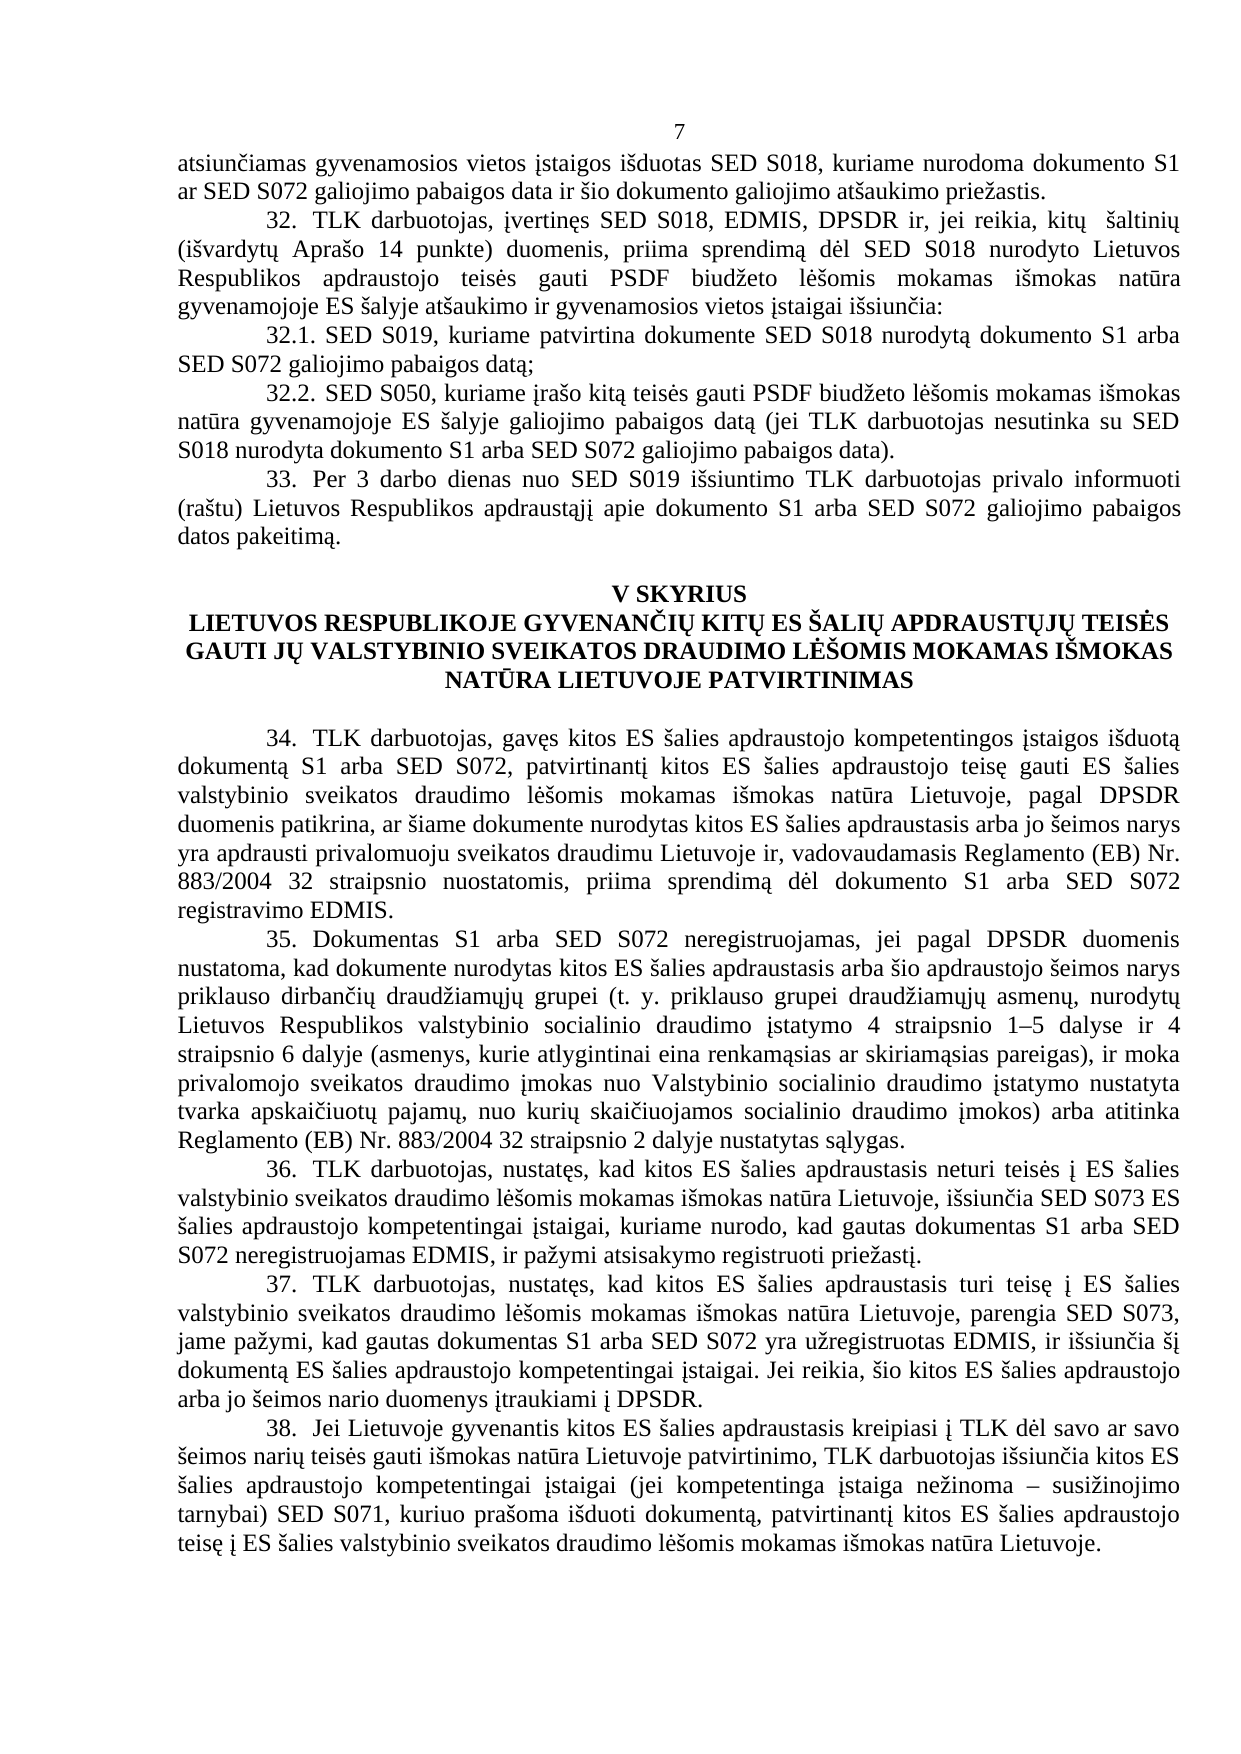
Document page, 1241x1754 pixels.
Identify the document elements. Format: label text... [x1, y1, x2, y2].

text 32. TLK darbuotojas, įvertinęs SED S018, EDMIS, DPSDR ir, jei reikia, kitų šaltinių (išvardytų Aprašo 14 punkte) duomenis, priima sprendimą dėl SED S018 nurodyto Lietuvos Respublikos apdraustojo teisės gauti PSDF biudžeto lėšomis mokamas išmokas natūra gyvenamojoje ES šalyje atšaukimo ir gyvenamosios vietos įstaigai išsiunčia: [177, 205, 1181, 320]
text 32.1. SED S019, kuriame patvirtina dokumente SED S018 nurodytą dokumento S1 arba SED S072 galiojimo pabaigos datą; [177, 320, 1181, 378]
text 38. Jei Lietuvoje gyvenantis kitos ES šalies apdraustasis kreipiasi į TLK dėl savo ar savo šeimos narių teisės gauti išmokas natūra Lietuvoje patvirtinimo, TLK darbuotojas išsiunčia kitos ES šalies apdraustojo kompetentingai įstaigai (jei kompetentinga įstaiga nežinoma – susižinojimo tarnybai) SED S071, kuriuo prašoma išduoti dokumentą, patvirtinantį kitos ES šalies apdraustojo teisę į ES šalies valstybinio sveikatos draudimo lėšomis mokamas išmokas natūra Lietuvoje. [177, 1413, 1181, 1556]
text Lietuvos respublikoje gyvenančių kitų ES šalių apdraustųjų teisės gauti JŲ valstybinio sveikatos draudimo lėšomis mokamAS išmokAS natūra Lietuvoje PAtvirtinimas [177, 608, 1181, 694]
text V SKYRIUS [177, 579, 1181, 608]
text 33. Per 3 darbo dienas nuo SED S019 išsiuntimo TLK darbuotojas privalo informuoti (raštu) Lietuvos Respublikos apdraustąjį apie dokumento S1 arba SED S072 galiojimo pabaigos datos pakeitimą. [177, 464, 1181, 550]
text 36. TLK darbuotojas, nustatęs, kad kitos ES šalies apdraustasis neturi teisės į ES šalies valstybinio sveikatos draudimo lėšomis mokamas išmokas natūra Lietuvoje, išsiunčia SED S073 ES šalies apdraustojo kompetentingai įstaigai, kuriame nurodo, kad gautas dokumentas S1 arba SED S072 neregistruojamas EDMIS, ir pažymi atsisakymo registruoti priežastį. [177, 1154, 1181, 1269]
text 34. TLK darbuotojas, gavęs kitos ES šalies apdraustojo kompetentingos įstaigos išduotą dokumentą S1 arba SED S072, patvirtinantį kitos ES šalies apdraustojo teisę gauti ES šalies valstybinio sveikatos draudimo lėšomis mokamas išmokas natūra Lietuvoje, pagal DPSDR duomenis patikrina, ar šiame dokumente nurodytas kitos ES šalies apdraustasis arba jo šeimos narys yra apdrausti privalomuoju sveikatos draudimu Lietuvoje ir, vadovaudamasis Reglamento (EB) Nr. 883/2004 32 straipsnio nuostatomis, priima sprendimą dėl dokumento S1 arba SED S072 registravimo EDMIS. [177, 723, 1181, 924]
text 37. TLK darbuotojas, nustatęs, kad kitos ES šalies apdraustasis turi teisę į ES šalies valstybinio sveikatos draudimo lėšomis mokamas išmokas natūra Lietuvoje, parengia SED S073, jame pažymi, kad gautas dokumentas S1 arba SED S072 yra užregistruotas EDMIS, ir išsiunčia šį dokumentą ES šalies apdraustojo kompetentingai įstaigai. Jei reikia, šio kitos ES šalies apdraustojo arba jo šeimos nario duomenys įtraukiami į DPSDR. [177, 1269, 1181, 1413]
text atsiunčiamas gyvenamosios vietos įstaigos išduotas SED S018, kuriame nurodoma dokumento S1 ar SED S072 galiojimo pabaigos data ir šio dokumento galiojimo atšaukimo priežastis. [177, 148, 1181, 205]
text 32.2. SED S050, kuriame įrašo kitą teisės gauti PSDF biudžeto lėšomis mokamas išmokas natūra gyvenamojoje ES šalyje galiojimo pabaigos datą (jei TLK darbuotojas nesutinka su SED S018 nurodyta dokumento S1 arba SED S072 galiojimo pabaigos data). [177, 378, 1181, 464]
text 35. Dokumentas S1 arba SED S072 neregistruojamas, jei pagal DPSDR duomenis nustatoma, kad dokumente nurodytas kitos ES šalies apdraustasis arba šio apdraustojo šeimos narys priklauso dirbančių draudžiamųjų grupei (t. y. priklauso grupei draudžiamųjų asmenų, nurodytų Lietuvos Respublikos valstybinio socialinio draudimo įstatymo 4 straipsnio 1–5 dalyse ir 4 straipsnio 6 dalyje (asmenys, kurie atlygintinai eina renkamąsias ar skiriamąsias pareigas), ir moka privalomojo sveikatos draudimo įmokas nuo Valstybinio socialinio draudimo įstatymo nustatyta tvarka apskaičiuotų pajamų, nuo kurių skaičiuojamos socialinio draudimo įmokos) arba atitinka Reglamento (EB) Nr. 883/2004 32 straipsnio 2 dalyje nustatytas sąlygas. [177, 924, 1181, 1154]
